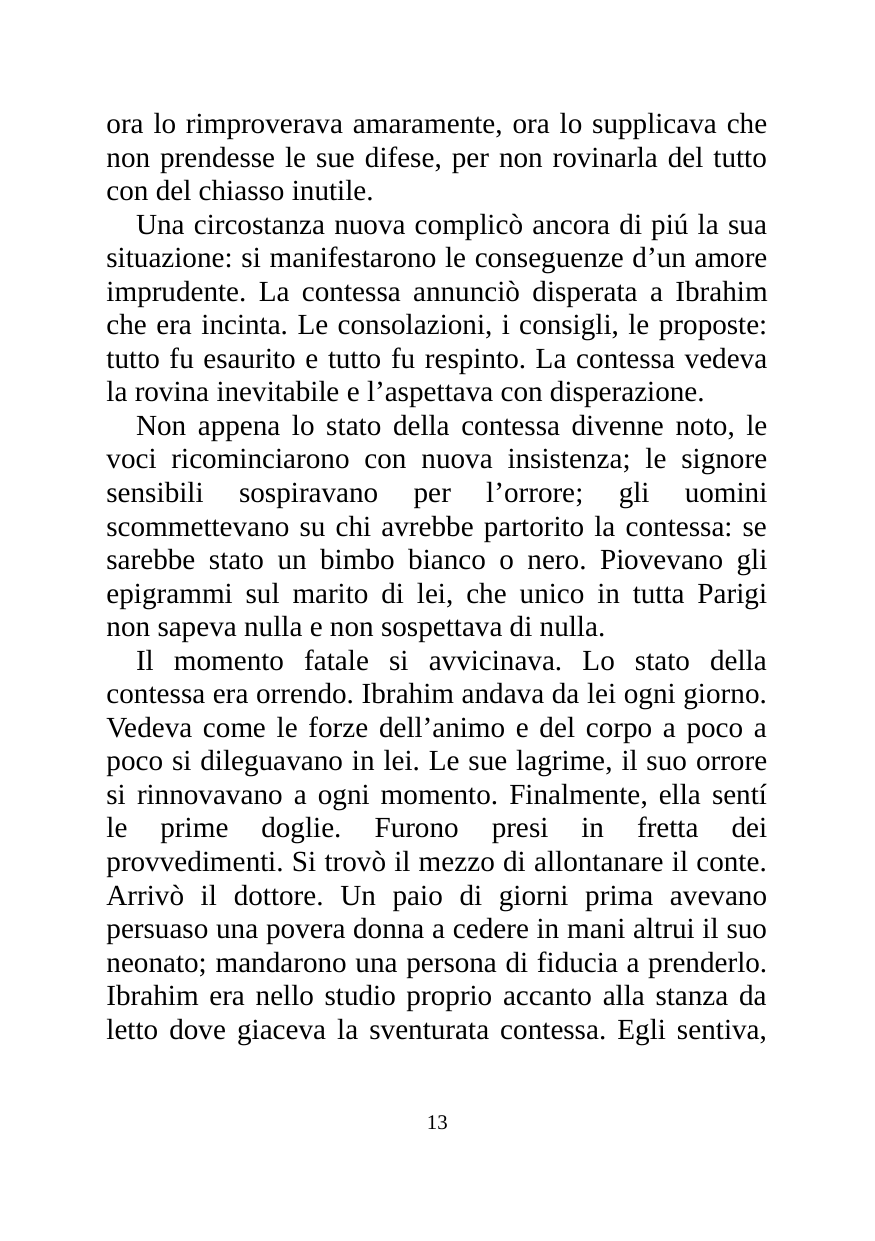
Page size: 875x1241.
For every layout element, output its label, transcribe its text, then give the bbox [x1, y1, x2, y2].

text Il momento fatale si avvicinava. Lo stato della contessa era orrendo. Ibrahim andava da lei ogni giorno. Vedeva come le forze dell’animo e del corpo a poco a poco si dileguavano in lei. Le sue lagrime, il suo orrore si rinnovavano a ogni momento. Finalmente, ella sentí le prime doglie. Furono presi in fretta dei provvedimenti. Si trovò il mezzo di allontanare il conte. Arrivò il dottore. Un paio di giorni prima avevano persuaso una povera donna a cedere in mani altrui il suo neonato; mandarono una persona di fiducia a prenderlo. Ibrahim era nello studio proprio accanto alla stanza da letto dove giaceva la sventurata contessa. Egli sentiva, [106, 643, 768, 1045]
text Una circostanza nuova complicò ancora di piú la sua situazione: si manifestarono le conseguenze d’un amore imprudente. La contessa annunciò disperata a Ibrahim che era incinta. Le consolazioni, i consigli, le proposte: tutto fu esaurito e tutto fu respinto. La contessa vedeva la rovina inevitabile e l’aspettava con disperazione. [106, 207, 768, 408]
text Non appena lo stato della contessa divenne noto, le voci ricominciarono con nuova insistenza; le signore sensibili sospiravano per l’orrore; gli uomini scommettevano su chi avrebbe partorito la contessa: se sarebbe stato un bimbo bianco o nero. Piovevano gli epigrammi sul marito di lei, che unico in tutta Parigi non sapeva nulla e non sospettava di nulla. [106, 408, 768, 643]
text ora lo rimproverava amaramente, ora lo supplicava che non prendesse le sue difese, per non rovinarla del tutto con del chiasso inutile. [106, 106, 768, 207]
